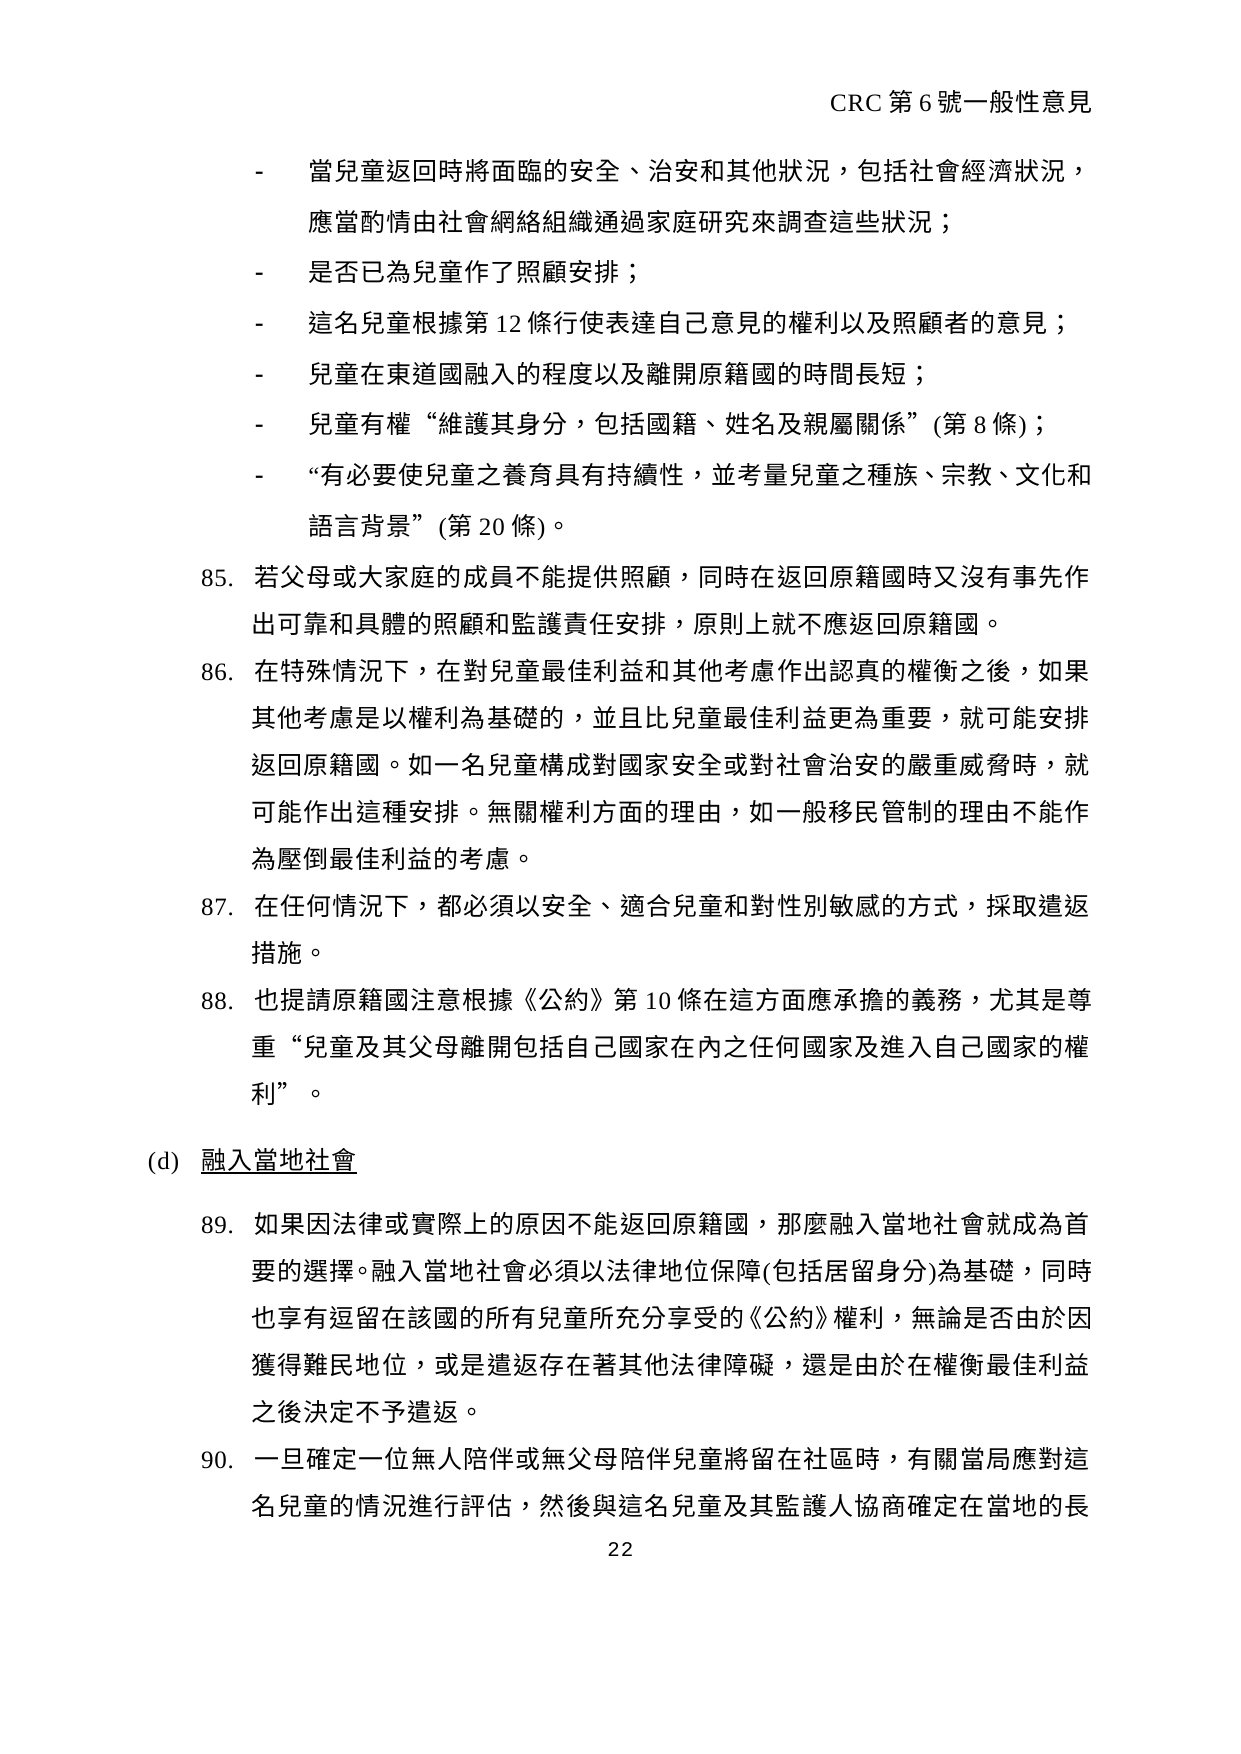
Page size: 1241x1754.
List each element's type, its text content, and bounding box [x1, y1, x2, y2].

list 若父母或大家庭的成員不能提供照顧，同時在返回原籍國時又沒有事先作出可靠和具體的照顧和監護責任安排，原則上就不應返回原籍國。 [201, 557, 1092, 640]
list 也提請原籍國注意根據《公約》第10條在這方面應承擔的義務，尤其是尊重“兒童及其父母離開包括自己國家在內之任何國家及進入自己國家的權利”。 [201, 981, 1092, 1111]
subtitle (d) 融入當地社會 [148, 1141, 1092, 1177]
list 在特殊情況下，在對兒童最佳利益和其他考慮作出認真的權衡之後，如果其他考慮是以權利為基礎的，並且比兒童最佳利益更為重要，就可能安排返回原籍國。如一名兒童構成對國家安全或對社會治安的嚴重威脅時，就可能作出這種安排。無關權利方面的理由，如一般移民管制的理由不能作為壓倒最佳利益的考慮。 [201, 651, 1092, 876]
list “有必要使兒童之養育具有持續性，並考量兒童之種族、宗教、文化和語言背景”(第20條)。 [255, 456, 1092, 543]
list 兒童有權“維護其身分，包括國籍、姓名及親屬關係”(第8條)； [255, 405, 1092, 441]
list 一旦確定一位無人陪伴或無父母陪伴兒童將留在社區時，有關當局應對這名兒童的情況進行評估，然後與這名兒童及其監護人協商確定在當地的長 [201, 1439, 1092, 1523]
list 在任何情況下，都必須以安全、適合兒童和對性別敏感的方式，採取遣返措施。 [201, 887, 1092, 970]
list 如果因法律或實際上的原因不能返回原籍國，那麼融入當地社會就成為首要的選擇。融入當地社會必須以法律地位保障(包括居留身分)為基礎，同時也享有逗留在該國的所有兒童所充分享受的《公約》權利，無論是否由於因獲得難民地位，或是遣返存在著其他法律障礙，還是由於在權衡最佳利益之後決定不予遣返。 [201, 1204, 1092, 1429]
list 當兒童返回時將面臨的安全、治安和其他狀況，包括社會經濟狀況，應當酌情由社會網絡組織通過家庭研究來調查這些狀況； [255, 151, 1092, 238]
list 是否已為兒童作了照顧安排； [255, 253, 1092, 289]
list 這名兒童根據第12條行使表達自己意見的權利以及照顧者的意見； [255, 303, 1092, 340]
list 兒童在東道國融入的程度以及離開原籍國的時間長短； [255, 354, 1092, 390]
